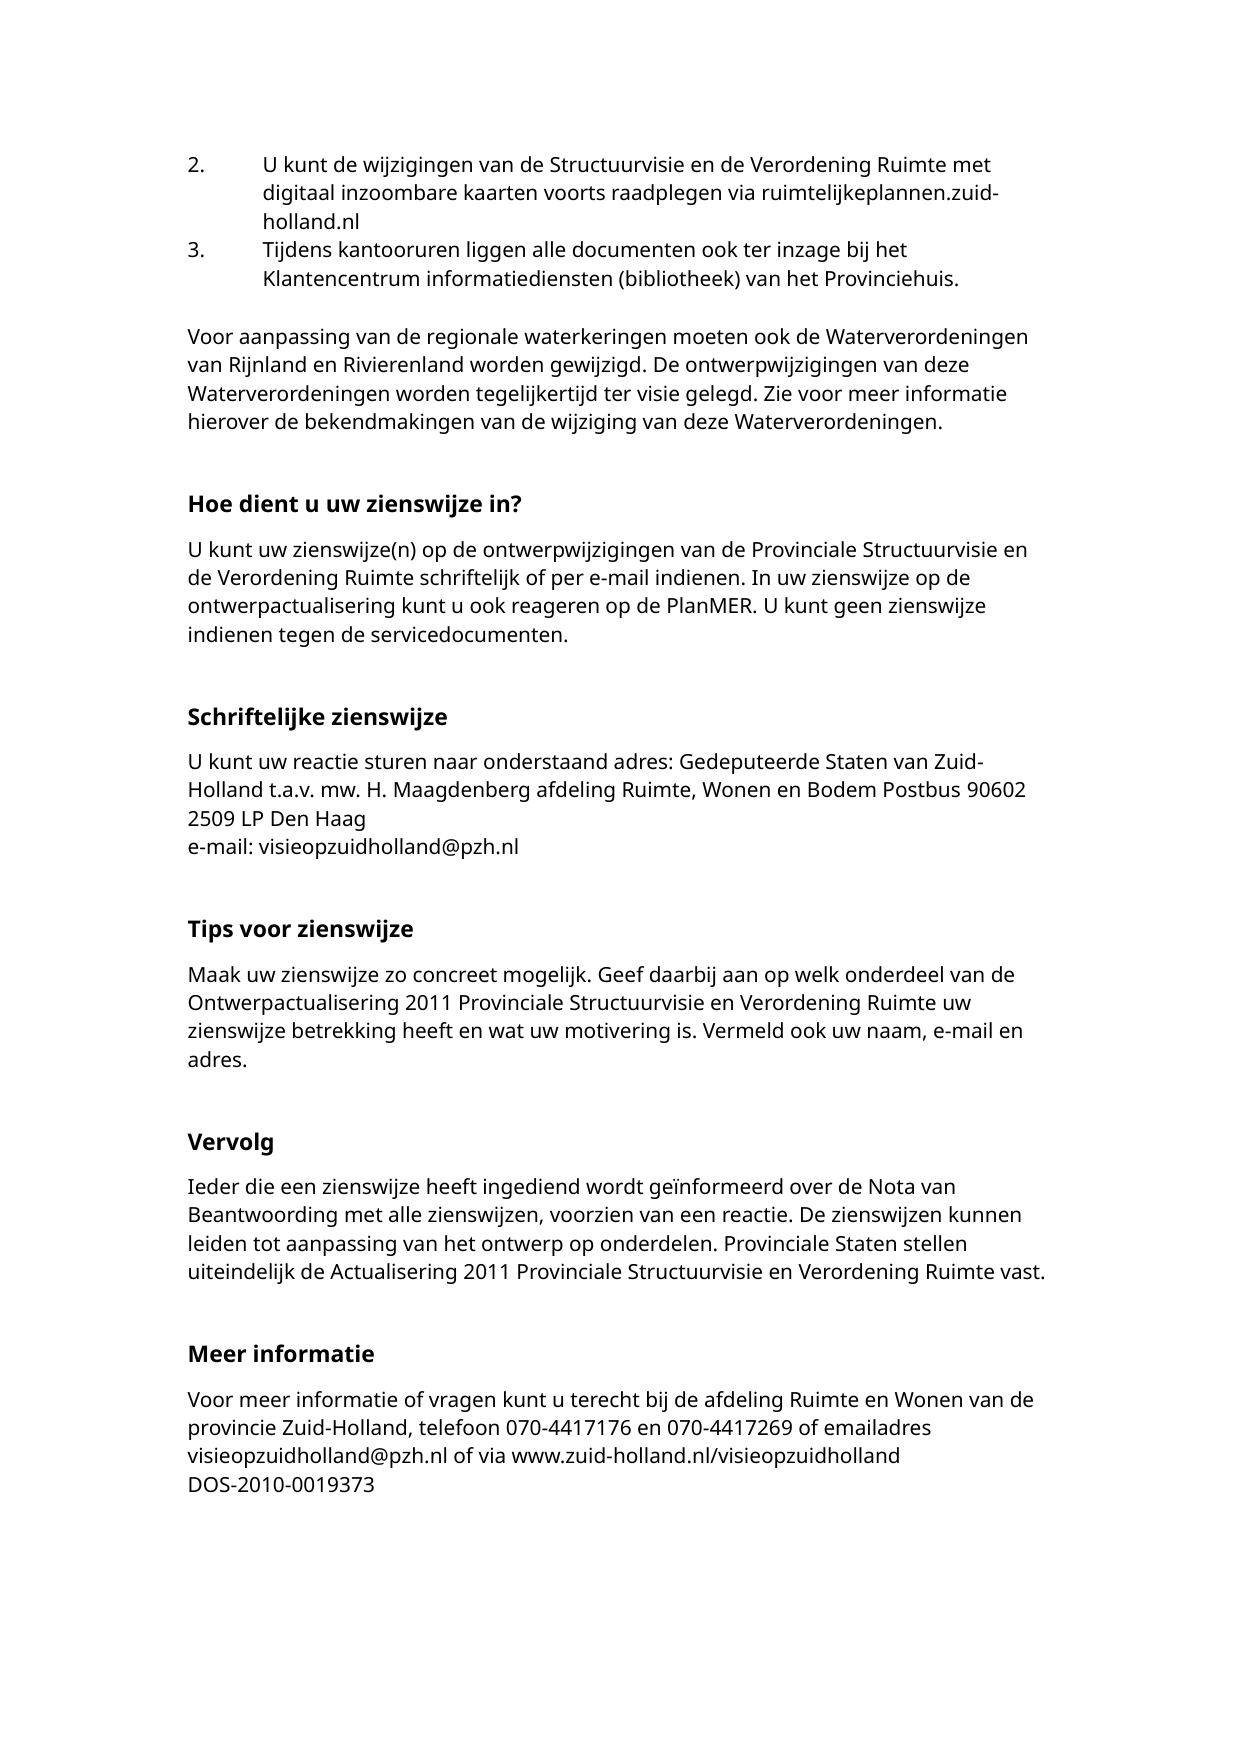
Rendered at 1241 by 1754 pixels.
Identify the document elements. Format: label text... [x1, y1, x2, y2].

text Voor meer informatie of vragen kunt u terecht bij de afdeling Ruimte en Wonen van de provincie Zuid-Holland, telefoon 070-4417176 en 070-4417269 of emailadres visieopzuidholland@pzh.nl of via www.zuid-holland.nl/visieopzuidholland [187, 1385, 1053, 1470]
text Maak uw zienswijze zo concreet mogelijk. Geef daarbij aan op welk onderdeel van de Ontwerpactualisering 2011 Provinciale Structuurvisie en Verordening Ruimte uw zienswijze betrekking heeft en wat uw motivering is. Vermeld ook uw naam, e-mail en adres. [187, 960, 1053, 1073]
text Voor aanpassing van de regionale waterkeringen moeten ook de Waterverordeningen van Rijnland en Rivierenland worden gewijzigd. De ontwerpwijzigingen van deze Waterverordeningen worden tegelijkertijd ter visie gelegd. Zie voor meer informatie hierover de bekendmakingen van de wijziging van deze Waterverordeningen. [187, 322, 1053, 436]
text U kunt uw zienswijze(n) op de ontwerpwijzigingen van de Provinciale Structuurvisie en de Verordening Ruimte schriftelijk of per e-mail indienen. In uw zienswijze op de ontwerpactualisering kunt u ook reageren op de PlanMER. U kunt geen zienswijze indienen tegen de servicedocumenten. [187, 535, 1053, 648]
subtitle Hoe dient u uw zienswijze in? [187, 488, 1053, 520]
text Ieder die een zienswijze heeft ingediend wordt geïnformeerd over de Nota van Beantwoording met alle zienswijzen, voorzien van een reactie. De zienswijzen kunnen leiden tot aanpassing van het ontwerp op onderdelen. Provinciale Staten stellen uiteindelijk de Actualisering 2011 Provinciale Structuurvisie en Verordening Ruimte vast. [187, 1172, 1053, 1286]
subtitle Meer informatie [187, 1338, 1053, 1370]
text e-mail: visieopzuidholland@pzh.nl [187, 832, 1053, 861]
subtitle Schriftelijke zienswijze [187, 701, 1053, 732]
text DOS-2010-0019373 [187, 1470, 1053, 1498]
subtitle Tips voor zienswijze [187, 913, 1053, 945]
list Tijdens kantooruren liggen alle documenten ook ter inzage bij het Klantencentrum informatiediensten (bibliotheek) van het Provinciehuis. [187, 235, 1053, 292]
list U kunt de wijzigingen van de Structuurvisie en de Verordening Ruimte met digitaal inzoombare kaarten voorts raadplegen via ruimtelijkeplannen.zuid-holland.nl [187, 150, 1053, 235]
text U kunt uw reactie sturen naar onderstaand adres: Gedeputeerde Staten van Zuid-Holland t.a.v. mw. H. Maagdenberg afdeling Ruimte, Wonen en Bodem Postbus 90602 2509 LP Den Haag [187, 747, 1053, 832]
subtitle Vervolg [187, 1126, 1053, 1157]
